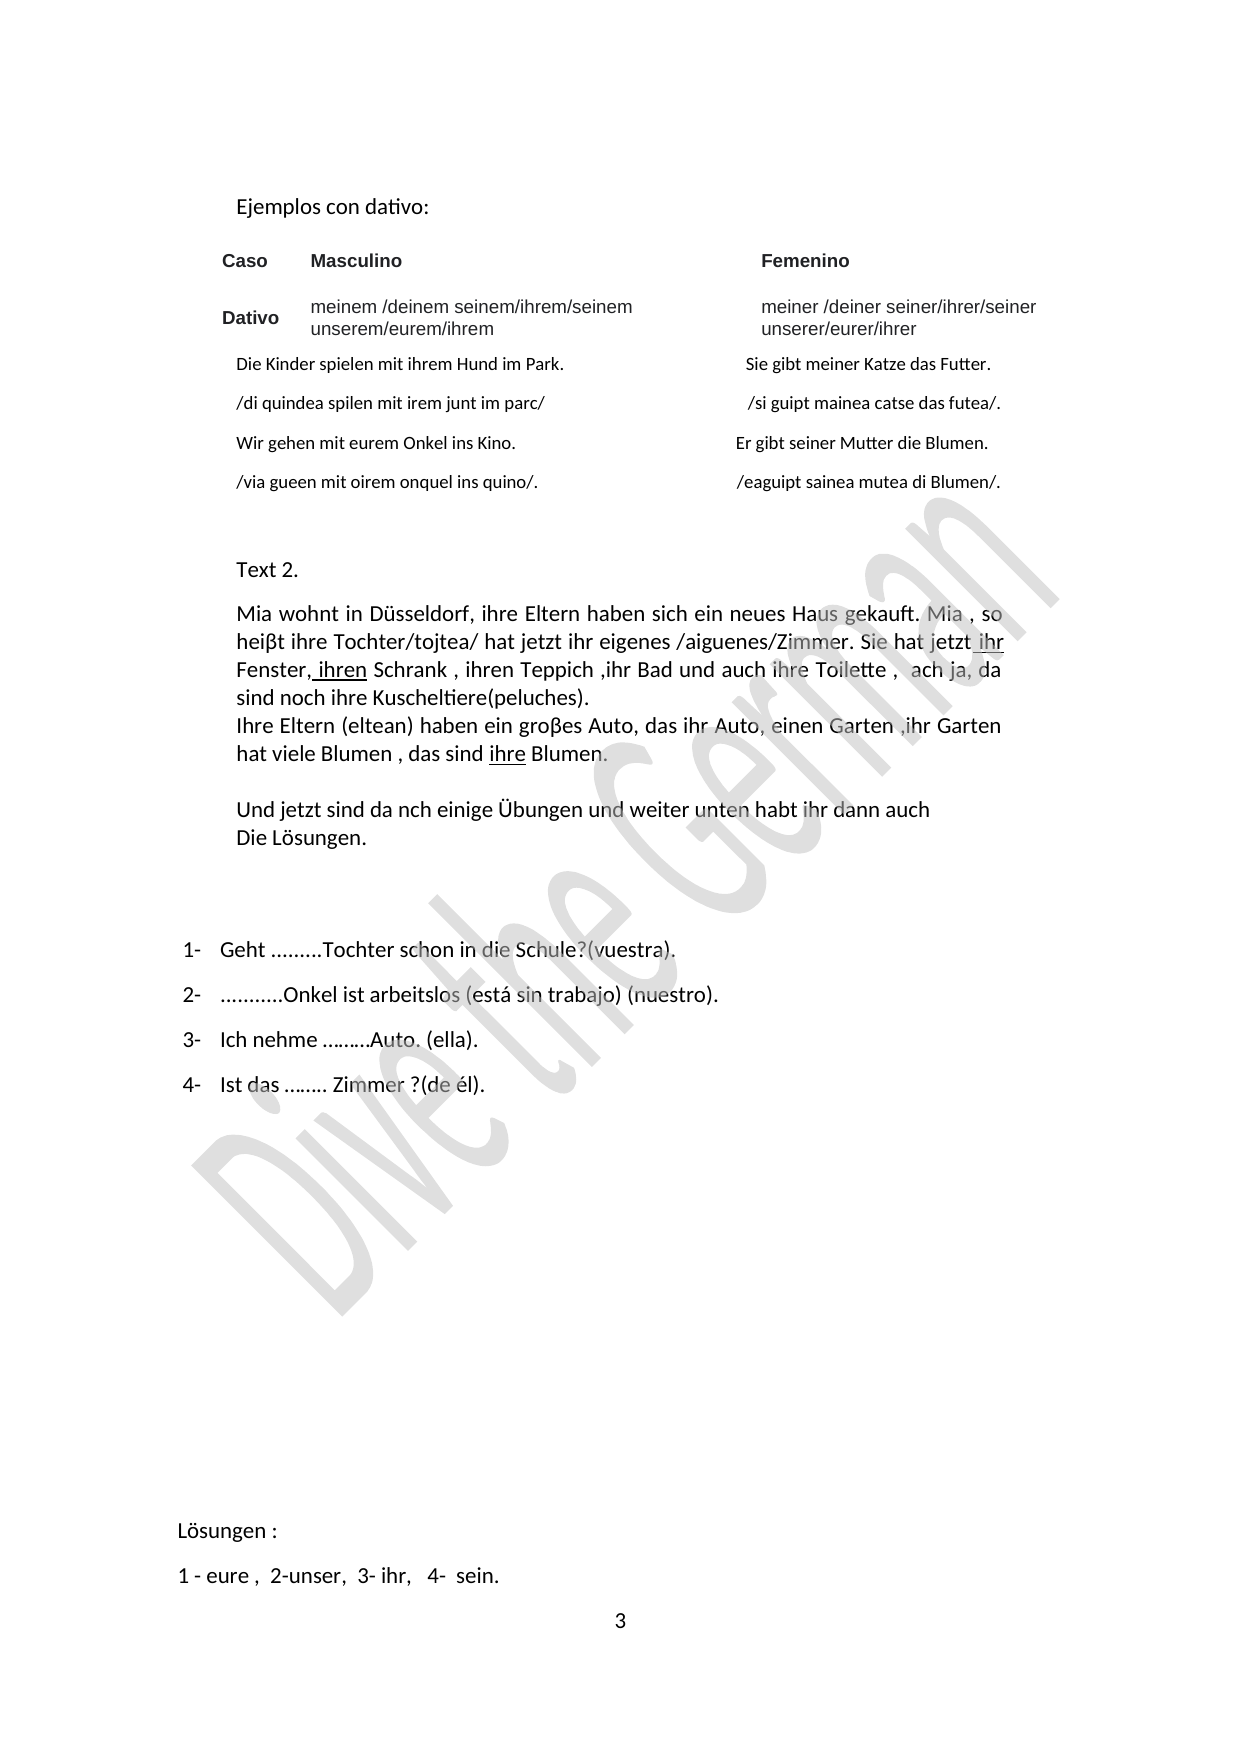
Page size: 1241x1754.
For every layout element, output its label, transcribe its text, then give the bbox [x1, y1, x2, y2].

list ...........Onkel ist arbeitslos (está sin trabajo) (nuestro). [182, 980, 449, 1008]
list ...........Onkel ist arbeitslos (está sin trabajo) (nuestro). [525, 980, 597, 1008]
list Geht .........Tochter schon in die Schule?(vuestra). [598, 936, 1063, 964]
text Text 2. [236, 555, 874, 583]
text /di quindea spilen mit irem junt im parc/ /si guipt mainea catse das futea/. [236, 391, 1004, 414]
text 1 - eure , 2-unser, 3- ihr, 4- sein. [177, 1561, 1063, 1589]
text Und jetzt sind da nch einige Übungen und weiter unten habt ihr dann auch [617, 796, 740, 823]
text Und jetzt sind da nch einige Übungen und weiter unten habt ihr dann auch [742, 796, 1004, 823]
text Die Lösungen. [236, 823, 635, 852]
text Ihre Eltern (eltean) haben ein groβes Auto, das ihr Auto, einen Garten ,ihr Garten hat viele Blumen , das sind ihre Blumen. [770, 711, 871, 767]
text /via gueen mit oirem onquel ins quino/. /eaguipt sainea mutea di Blumen/. [236, 470, 1004, 493]
text [895, 555, 958, 583]
text Mia wohnt in Düsseldorf, ihre Eltern haben sich ein neues Haus gekauft. Mia , so heiβt ihre Tochter/tojtea/ hat jetzt ihr eigenes /aiguenes/Zimmer. Sie hat jetzt ihr Fenster, ihren Schrank , ihren Teppich ,ihr Bad und auch ihre Toilette , ach ja, da sind noch ihre Kuscheltiere(peluches). [236, 599, 1004, 711]
text [810, 823, 1004, 852]
text [764, 823, 802, 835]
text [723, 823, 784, 852]
list [570, 1025, 1063, 1053]
table_header Caso [222, 237, 295, 283]
list Ist das …….. Zimmer ?(de él). [450, 1070, 1063, 1098]
text Ihre Eltern (eltean) haben ein groβes Auto, das ihr Auto, einen Garten ,ihr Garten hat viele Blumen , das sind ihre Blumen. [236, 711, 795, 767]
text Ejemplos con dativo: [236, 192, 1004, 220]
text Wir gehen mit eurem Onkel ins Kino. Er gibt seiner Mutter die Blumen. [236, 431, 1004, 454]
text Lösungen : [177, 1517, 1063, 1544]
list ...........Onkel ist arbeitslos (está sin trabajo) (nuestro). [475, 980, 531, 1008]
table_cell meiner /deiner seiner/ihrer/seiner unserer/eurer/ihrer [745, 284, 1134, 352]
text Die Kinder spielen mit ihrem Hund im Park. Sie gibt meiner Katze das Futter. [236, 352, 1004, 374]
list Geht .........Tochter schon in die Schule?(vuestra). [182, 936, 487, 964]
table_cell meinem /deinem seinem/ihrem/seinem unserem/eurem/ihrem [295, 284, 745, 352]
table_cell Dativo [222, 284, 295, 352]
text [951, 555, 1004, 583]
text Ihre Eltern (eltean) haben ein groβes Auto, das ihr Auto, einen Garten ,ihr Garten hat viele Blumen , das sind ihre Blumen. [836, 711, 1004, 767]
list Geht .........Tochter schon in die Schule?(vuestra). [544, 936, 592, 964]
table_header Femenino [745, 237, 1134, 283]
table_header Masculino [295, 237, 745, 283]
text Und jetzt sind da nch einige Übungen und weiter unten habt ihr dann auch [236, 796, 612, 823]
list Ist das …….. Zimmer ?(de él). [182, 1070, 393, 1098]
list [502, 1025, 576, 1053]
text [631, 823, 732, 852]
list Ich nehme ………Auto. (ella). [182, 1025, 509, 1053]
list Ist das …….. Zimmer ?(de él). [397, 1070, 443, 1098]
text [884, 573, 911, 583]
list ...........Onkel ist arbeitslos (está sin trabajo) (nuestro). [590, 980, 1063, 1008]
